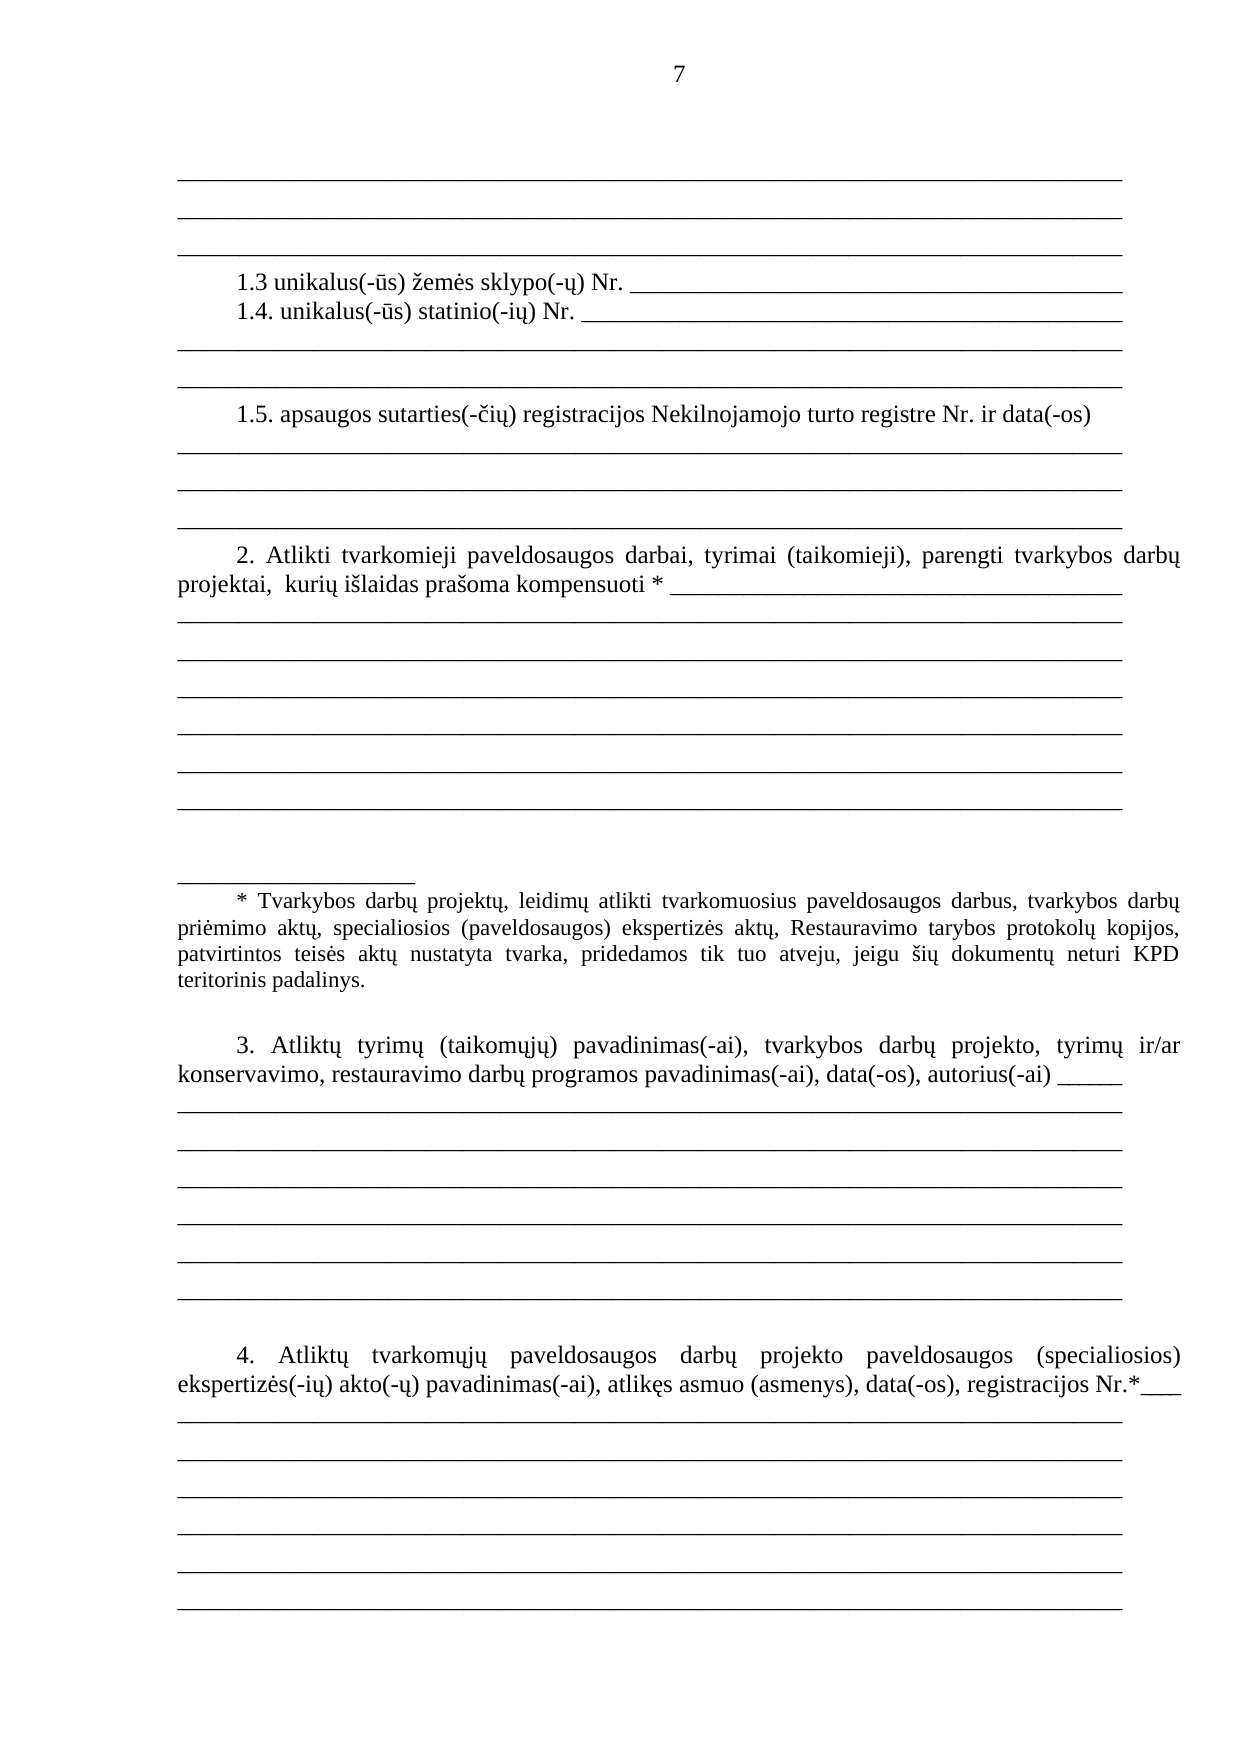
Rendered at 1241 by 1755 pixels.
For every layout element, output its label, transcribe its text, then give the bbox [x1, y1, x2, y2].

text _ [177, 1584, 1181, 1621]
text 1.3 unikalus(-ūs) žemės sklypo(-ų) Nr. [177, 267, 1181, 296]
text _ [177, 155, 1181, 193]
text _ [177, 325, 1181, 362]
text * Tvarkybos darbų projektų, leidimų atlikti tvarkomuosius paveldosaugos darbus, tvarkybos darbų priėmimo aktų, specialiosios (paveldosaugos) ekspertizės aktų, Restauravimo tarybos protokolų kopijos, patvirtintos teisės aktų nustatyta tvarka, pridedamos tik tuo atveju, jeigu šių dokumentų neturi KPD teritorinis padalinys. [177, 887, 1181, 993]
text _ [177, 635, 1181, 672]
text _ [177, 1397, 1181, 1435]
text _ [177, 1237, 1181, 1274]
text _ [177, 503, 1181, 540]
text 3. Atliktų tyrimų (taikomųjų) pavadinimas(-ai), tvarkybos darbų projekto, tyrimų ir/ar konservavimo, restauravimo darbų programos pavadinimas(-ai), data(-os), autorius(-ai) [177, 1030, 1181, 1087]
text _ [177, 1547, 1181, 1584]
text _ [177, 672, 1181, 709]
text _ [177, 428, 1181, 465]
text _ [177, 1087, 1181, 1125]
text _ [177, 230, 1181, 267]
text _ [177, 193, 1181, 230]
text _ [177, 1509, 1181, 1547]
text ___________________ [177, 858, 1181, 887]
text _ [177, 784, 1181, 821]
text _ [177, 465, 1181, 503]
text _ [177, 1162, 1181, 1199]
text _ [177, 362, 1181, 399]
text _ [177, 709, 1181, 747]
text _ [177, 597, 1181, 635]
text _ [177, 1435, 1181, 1472]
text 2. Atlikti tvarkomieji paveldosaugos darbai, tyrimai (taikomieji), parengti tvarkybos darbų projektai, kurių išlaidas prašoma kompensuoti * [177, 540, 1181, 597]
text _ [177, 1199, 1181, 1237]
text 1.5. apsaugos sutarties(-čių) registracijos Nekilnojamojo turto registre Nr. ir data(-os) [177, 399, 1181, 428]
text _ [177, 747, 1181, 784]
text 1.4. unikalus(-ūs) statinio(-ių) Nr. [177, 296, 1181, 325]
text 4. Atliktų tvarkomųjų paveldosaugos darbų projekto paveldosaugos (specialiosios) ekspertizės(-ių) akto(-ų) pavadinimas(-ai), atlikęs asmuo (asmenys), data(-os), registracijos Nr.* [177, 1340, 1181, 1397]
text _ [177, 1274, 1181, 1311]
text _ [177, 1125, 1181, 1162]
text _ [177, 1472, 1181, 1509]
